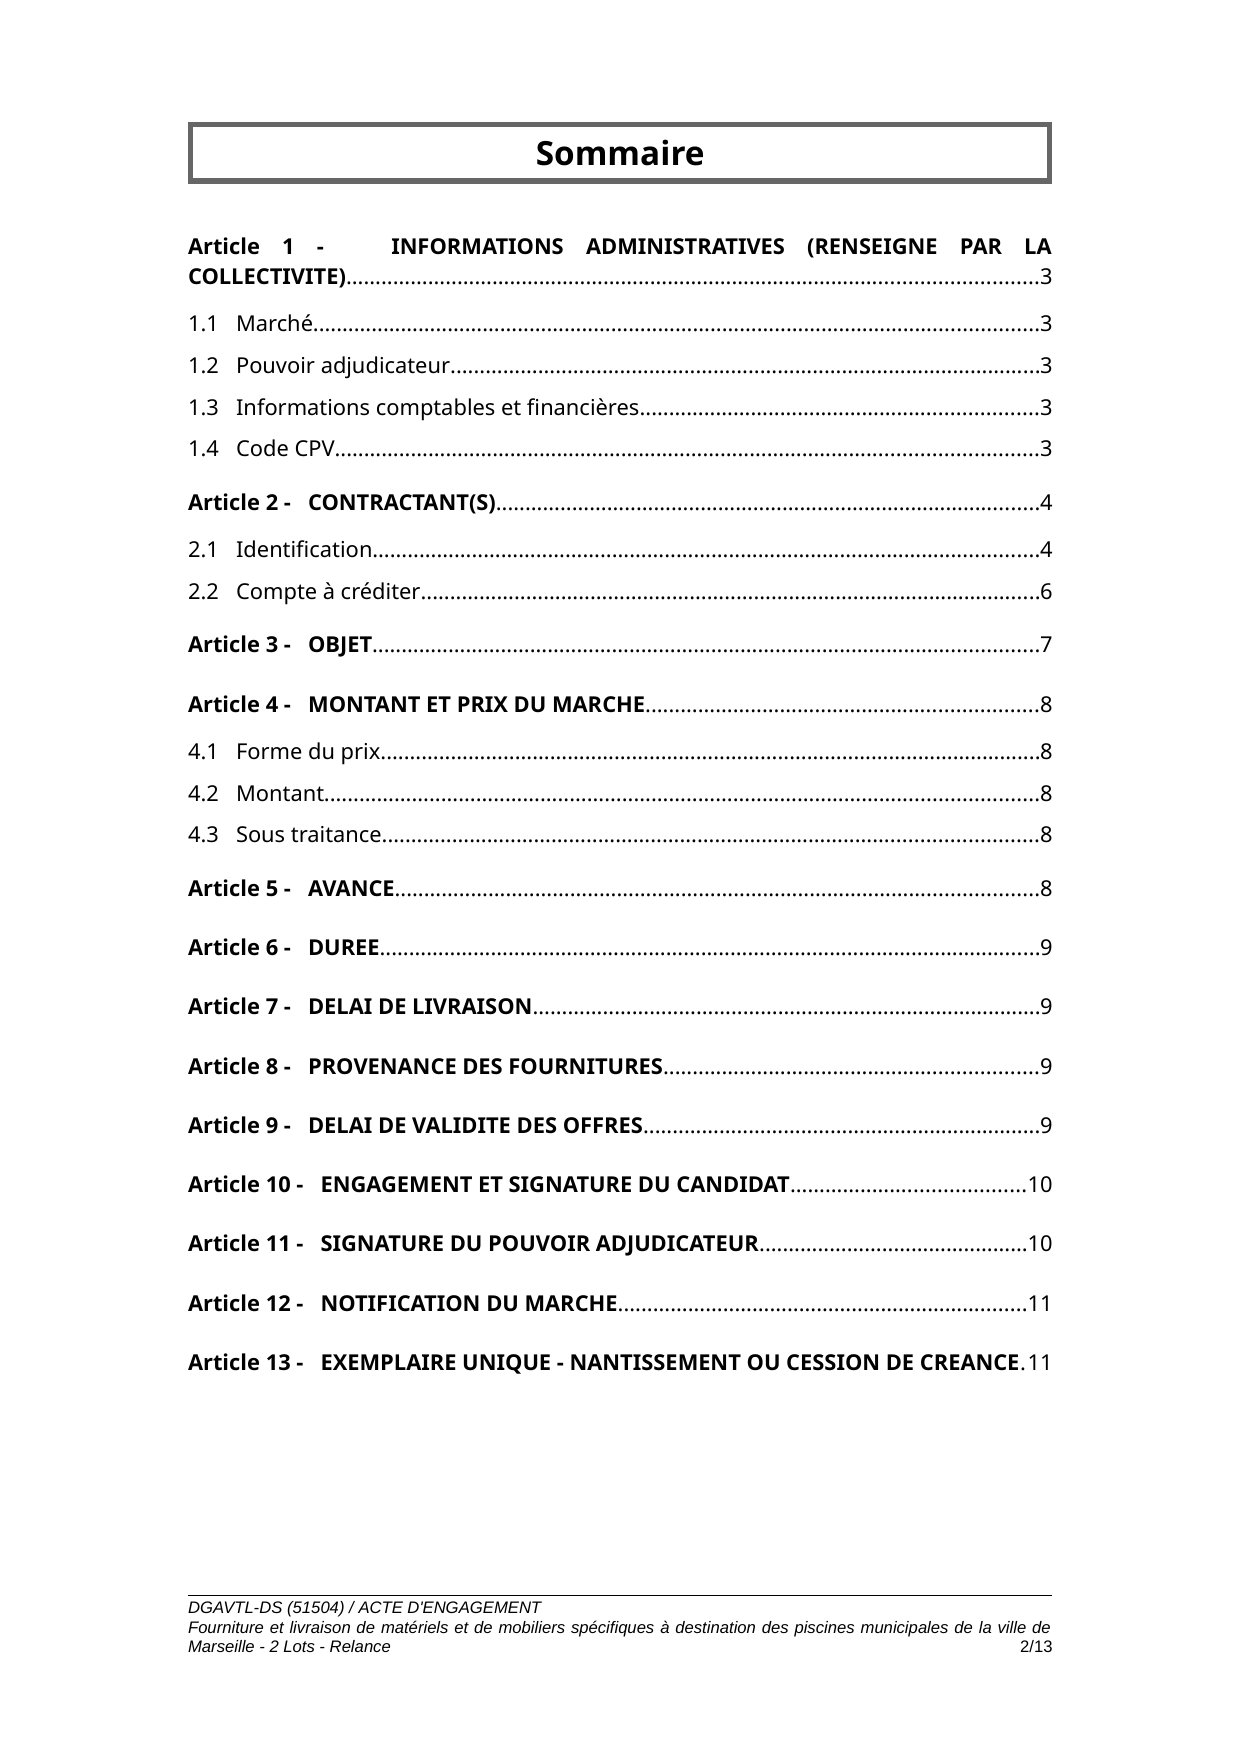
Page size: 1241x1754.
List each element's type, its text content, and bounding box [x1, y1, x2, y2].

text 1.3 Informations comptables et financières 3 [188, 392, 1052, 421]
text Article 7 - DELAI DE LIVRAISON 9 [188, 991, 1052, 1021]
text 4.2 Montant 8 [188, 778, 1052, 807]
text 2.1 Identification 4 [188, 534, 1052, 564]
text Article 9 - DELAI DE VALIDITE DES OFFRES 9 [188, 1110, 1052, 1140]
text Article 3 - OBJET 7 [188, 629, 1052, 659]
text Article 13 - EXEMPLAIRE UNIQUE - NANTISSEMENT OU CESSION DE CREANCE 11 [188, 1347, 1052, 1377]
text Article 11 - SIGNATURE DU POUVOIR ADJUDICATEUR 10 [188, 1228, 1052, 1258]
text Article 4 - MONTANT ET PRIX DU MARCHE 8 [188, 688, 1052, 718]
text 4.1 Forme du prix 8 [188, 736, 1052, 766]
text 1.1 Marché 3 [188, 308, 1052, 338]
text Article 6 - DUREE 9 [188, 932, 1052, 962]
subtitle Sommaire [193, 127, 1047, 178]
text Article 5 - AVANCE 8 [188, 873, 1052, 903]
text Article 12 - NOTIFICATION DU MARCHE 11 [188, 1288, 1052, 1317]
text 4.3 Sous traitance 8 [188, 819, 1052, 849]
text Article 10 - ENGAGEMENT ET SIGNATURE DU CANDIDAT 10 [188, 1169, 1052, 1199]
text Article 2 - CONTRACTANT(S) 4 [188, 487, 1052, 516]
text Article 1 - INFORMATIONS ADMINISTRATIVES (RENSEIGNE PAR LA COLLECTIVITE) 3 [188, 231, 1052, 291]
text Article 8 - PROVENANCE DES FOURNITURES 9 [188, 1051, 1052, 1080]
text 1.4 Code CPV 3 [188, 433, 1052, 463]
text 2.2 Compte à créditer 6 [188, 576, 1052, 606]
text 1.2 Pouvoir adjudicateur 3 [188, 350, 1052, 380]
